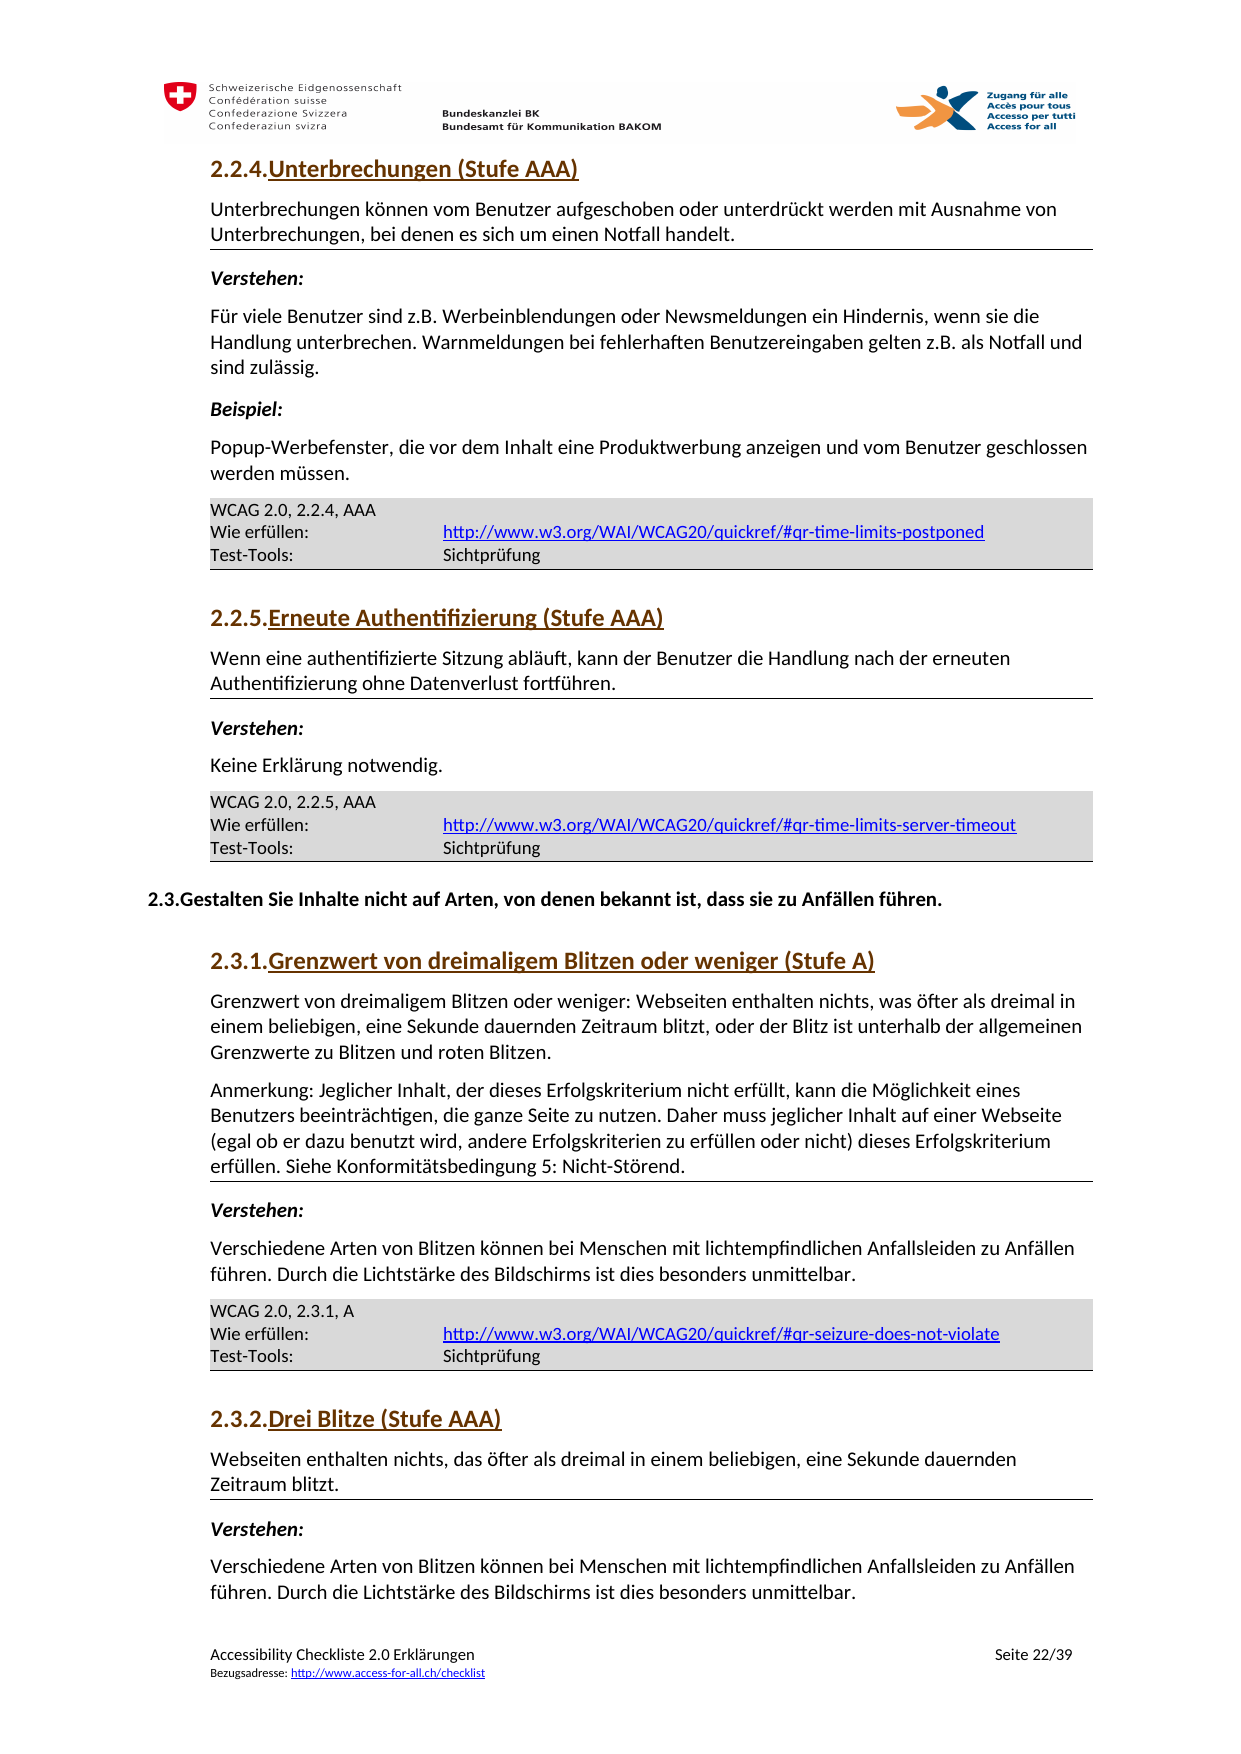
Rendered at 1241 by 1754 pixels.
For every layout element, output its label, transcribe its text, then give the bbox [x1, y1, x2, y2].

text WCAG 2.0, 2.2.4, AAA [210, 498, 1093, 521]
subtitle Beispiel: [210, 396, 1093, 422]
text Wie erfüllen: http://www.w3.org/WAI/WCAG20/quickref/#qr-time-limits-server-timeout [210, 813, 1093, 836]
subtitle Gestalten Sie Inhalte nicht auf Arten, von denen bekannt ist, dass sie zu Anfällen führen. [148, 886, 1093, 912]
text Unterbrechungen können vom Benutzer aufgeschoben oder unterdrückt werden mit Ausnahme von Unterbrechungen, bei denen es sich um einen Notfall handelt. [210, 196, 1093, 249]
text Anmerkung: Jeglicher Inhalt, der dieses Erfolgskriterium nicht erfüllt, kann die Möglichkeit eines Benutzers beeinträchtigen, die ganze Seite zu nutzen. Daher muss jeglicher Inhalt auf einer Webseite (egal ob er dazu benutzt wird, andere Erfolgskriterien zu erfüllen oder nicht) dieses Erfolgskriterium erfüllen. Siehe Konformitätsbedingung 5: Nicht-Störend. [210, 1077, 1093, 1181]
text Test-Tools: Sichtprüfung [210, 1344, 1093, 1370]
text Wie erfüllen: http://www.w3.org/WAI/WCAG20/quickref/#qr-seizure-does-not-violate [210, 1322, 1093, 1344]
picture [164, 82, 1076, 144]
subtitle Drei Blitze (Stufe AAA) [210, 1403, 1093, 1433]
text Test-Tools: Sichtprüfung [210, 836, 1093, 861]
text Wie erfüllen: http://www.w3.org/WAI/WCAG20/quickref/#qr-time-limits-postponed [210, 521, 1093, 543]
text Webseiten enthalten nichts, das öfter als dreimal in einem beliebigen, eine Sekunde dauernden Zeitraum blitzt. [210, 1446, 1093, 1499]
subtitle Verstehen: [210, 715, 1093, 740]
subtitle Erneute Authentifizierung (Stufe AAA) [210, 602, 1093, 632]
text Wenn eine authentifizierte Sitzung abläuft, kann der Benutzer die Handlung nach der erneuten Authentifizierung ohne Datenverlust fortführen. [210, 645, 1093, 698]
subtitle Verstehen: [210, 1516, 1093, 1541]
subtitle Verstehen: [210, 1197, 1093, 1223]
text Keine Erklärung notwendig. [210, 753, 1093, 778]
text Grenzwert von dreimaligem Blitzen oder weniger: Webseiten enthalten nichts, was öfter als dreimal in einem beliebigen, eine Sekunde dauernden Zeitraum blitzt, oder der Blitz ist unterhalb der allgemeinen Grenzwerte zu Blitzen und roten Blitzen. [210, 988, 1093, 1064]
text Popup-Werbefenster, die vor dem Inhalt eine Produktwerbung anzeigen und vom Benutzer geschlossen werden müssen. [210, 434, 1093, 485]
subtitle Verstehen: [210, 266, 1093, 291]
subtitle Unterbrechungen (Stufe AAA) [210, 153, 1093, 183]
text WCAG 2.0, 2.2.5, AAA [210, 791, 1093, 813]
text Verschiedene Arten von Blitzen können bei Menschen mit lichtempfindlichen Anfallsleiden zu Anfällen führen. Durch die Lichtstärke des Bildschirms ist dies besonders unmittelbar. [210, 1554, 1093, 1604]
text WCAG 2.0, 2.3.1, A [210, 1299, 1093, 1322]
text Test-Tools: Sichtprüfung [210, 543, 1093, 569]
subtitle Grenzwert von dreimaligem Blitzen oder weniger (Stufe A) [210, 945, 1093, 976]
text Verschiedene Arten von Blitzen können bei Menschen mit lichtempfindlichen Anfallsleiden zu Anfällen führen. Durch die Lichtstärke des Bildschirms ist dies besonders unmittelbar. [210, 1235, 1093, 1286]
text Für viele Benutzer sind z.B. Werbeinblendungen oder Newsmeldungen ein Hindernis, wenn sie die Handlung unterbrechen. Warnmeldungen bei fehlerhaften Benutzereingaben gelten z.B. als Notfall und sind zulässig. [210, 303, 1093, 380]
